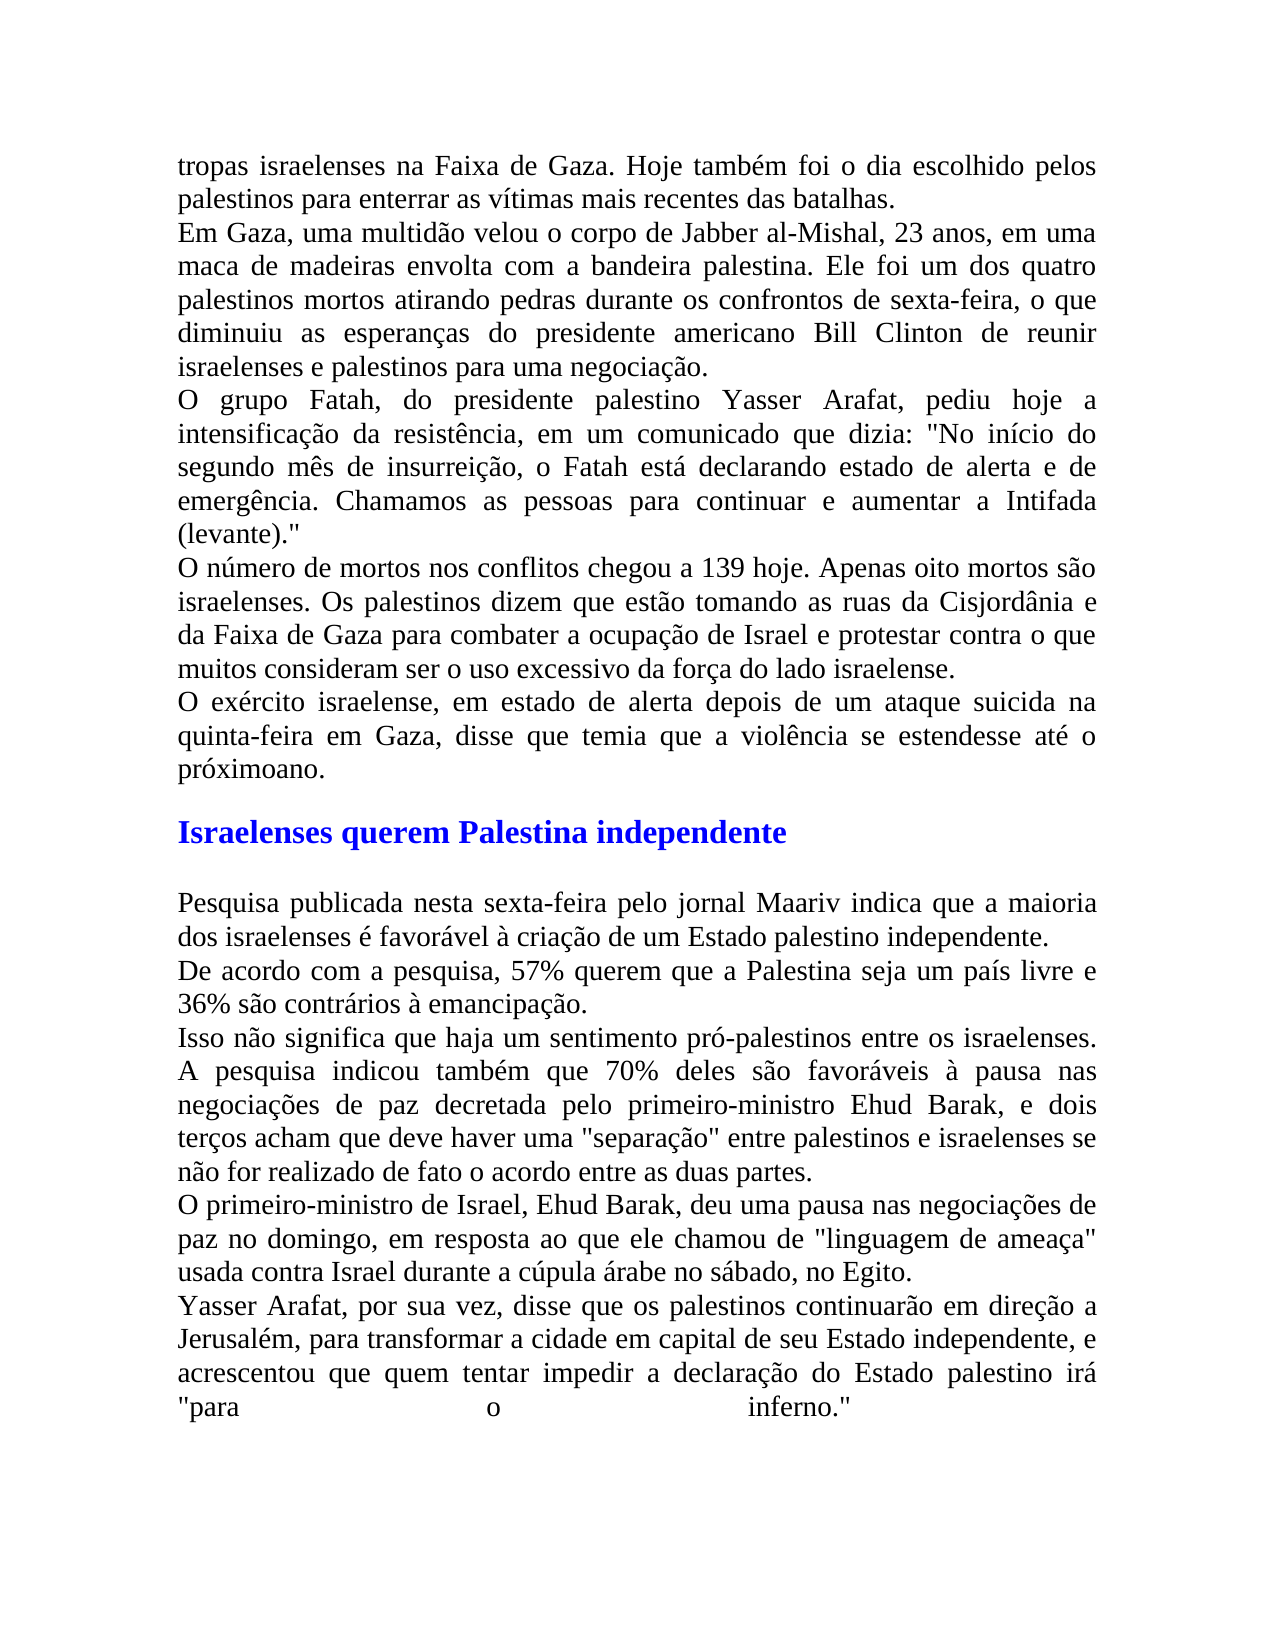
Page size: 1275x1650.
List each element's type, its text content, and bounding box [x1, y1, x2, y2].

text Isso não significa que haja um sentimento pró-palestinos entre os israelenses. A pesquisa indicou também que 70% deles são favoráveis à pausa nas negociações de paz decretada pelo primeiro-ministro Ehud Barak, e dois terços acham que deve haver uma "separação" entre palestinos e israelenses se não for realizado de fato o acordo entre as duas partes. [177, 1020, 1098, 1187]
text De acordo com a pesquisa, 57% querem que a Palestina seja um país livre e 36% são contrários à emancipação. [177, 953, 1098, 1020]
text Pesquisa publicada nesta sexta-feira pelo jornal Maariv indica que a maioria dos israelenses é favorável à criação de um Estado palestino independente. [177, 886, 1098, 953]
text O número de mortos nos conflitos chegou a 139 hoje. Apenas oito mortos são israelenses. Os palestinos dizem que estão tomando as ruas da Cisjordânia e da Faixa de Gaza para combater a ocupação de Israel e protestar contra o que muitos consideram ser o uso excessivo da força do lado israelense. [177, 550, 1098, 684]
text Em Gaza, uma multidão velou o corpo de Jabber al-Mishal, 23 anos, em uma maca de madeiras envolta com a bandeira palestina. Ele foi um dos quatro palestinos mortos atirando pedras durante os confrontos de sexta-feira, o que diminuiu as esperanças do presidente americano Bill Clinton de reunir israelenses e palestinos para uma negociação. [177, 215, 1098, 382]
text Yasser Arafat, por sua vez, disse que os palestinos continuarão em direção a Jerusalém, para transformar a cidade em capital de seu Estado independente, e acrescentou que quem tentar impedir a declaração do Estado palestino irá "para o inferno." [177, 1288, 1098, 1470]
text O primeiro-ministro de Israel, Ehud Barak, deu uma pausa nas negociações de paz no domingo, em resposta ao que ele chamou de "linguagem de ameaça" usada contra Israel durante a cúpula árabe no sábado, no Egito. [177, 1187, 1098, 1288]
text O exército israelense, em estado de alerta depois de um ataque suicida na quinta-feira em Gaza, disse que temia que a violência se estendesse até o próximoano. Israelenses querem Palestina independente [177, 684, 1098, 852]
text tropas israelenses na Faixa de Gaza. Hoje também foi o dia escolhido pelos palestinos para enterrar as vítimas mais recentes das batalhas. [177, 148, 1098, 215]
text O grupo Fatah, do presidente palestino Yasser Arafat, pediu hoje a intensificação da resistência, em um comunicado que dizia: "No início do segundo mês de insurreição, o Fatah está declarando estado de alerta e de emergência. Chamamos as pessoas para continuar e aumentar a Intifada (levante)." [177, 382, 1098, 550]
